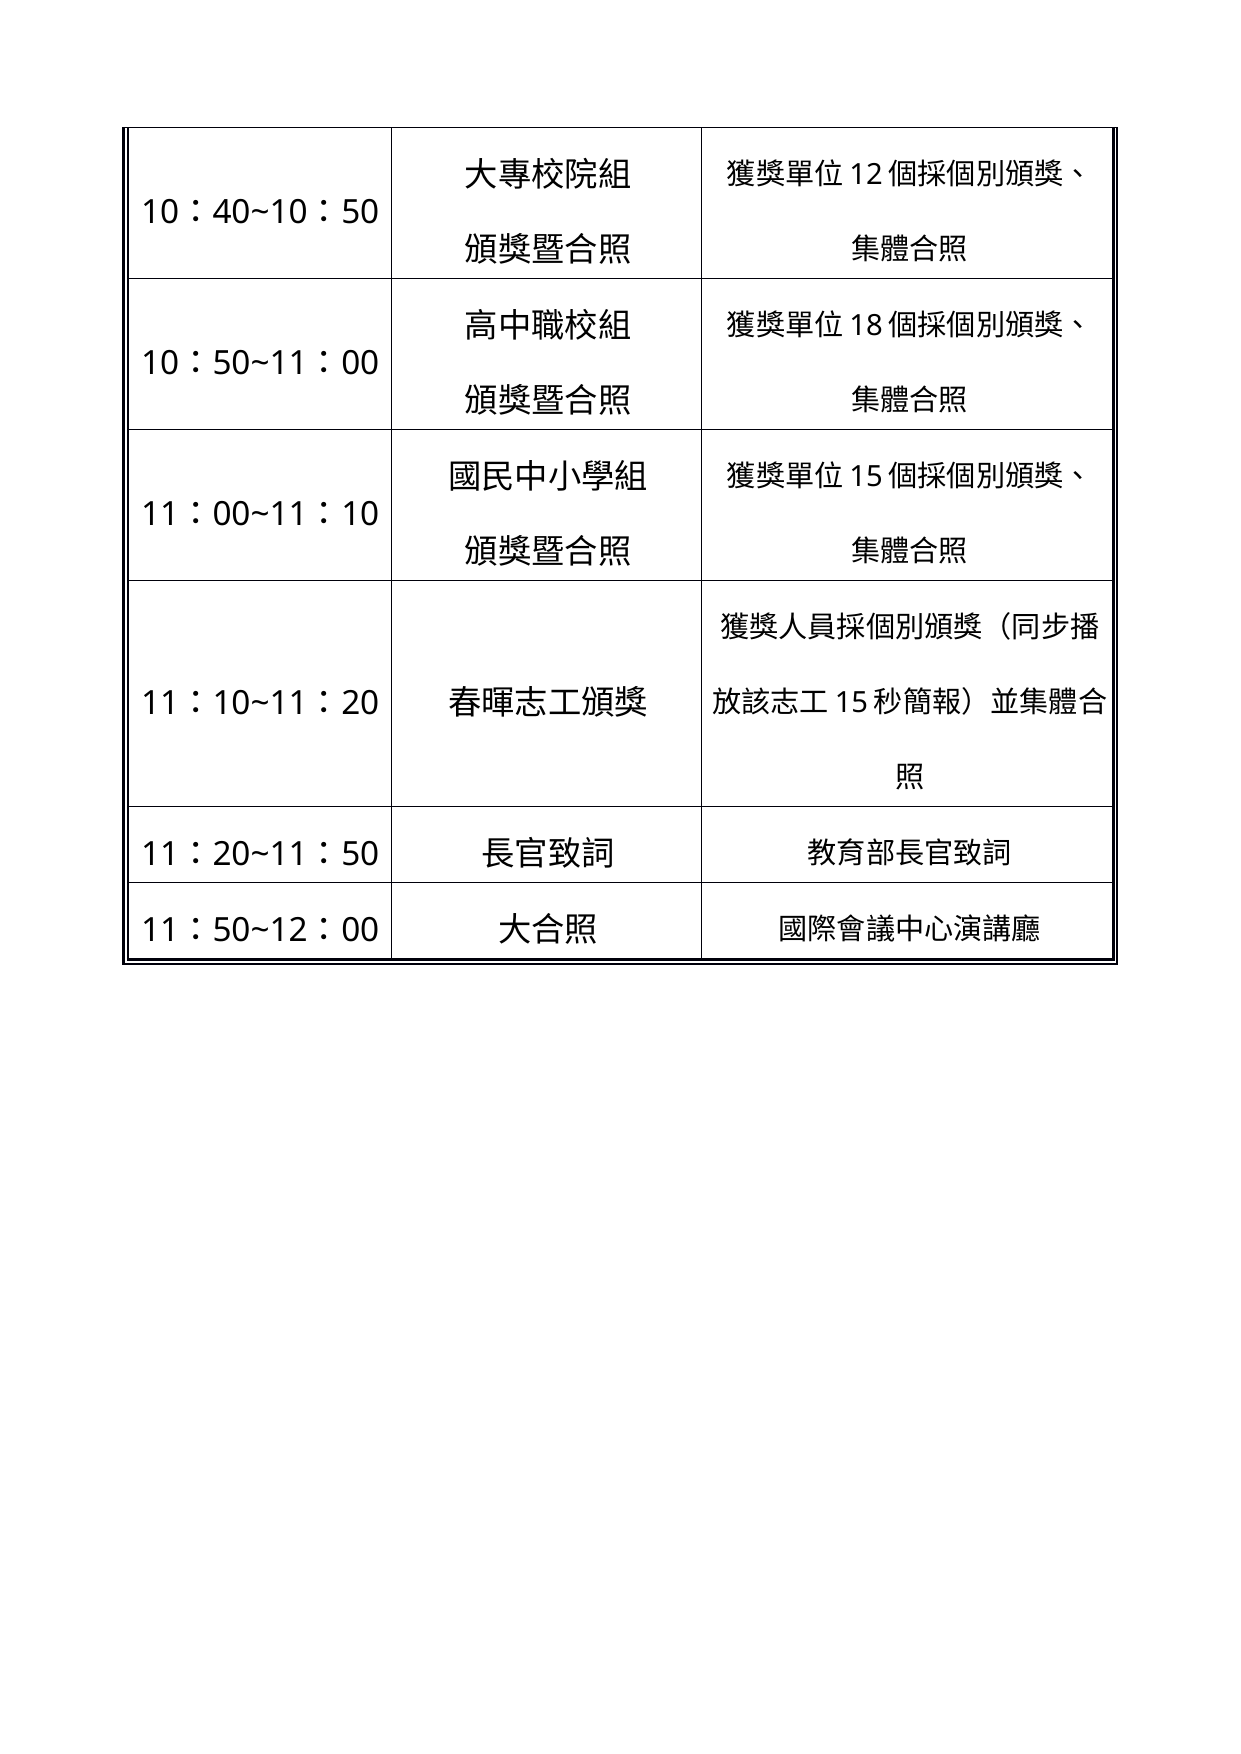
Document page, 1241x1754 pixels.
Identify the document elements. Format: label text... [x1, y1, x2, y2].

table_cell 教育部長官致詞 [702, 807, 1112, 882]
table_cell 獲獎單位12個採個別頒獎、 集體合照 [702, 128, 1112, 278]
table_cell 11：10~11：20 [129, 581, 391, 806]
table_cell 國際會議中心演講廳 [702, 883, 1112, 958]
table_cell 高中職校組 頒獎暨合照 [392, 279, 701, 429]
table_cell 10：40~10：50 [129, 128, 391, 278]
table_cell 11：50~12：00 [129, 883, 391, 958]
table_cell 11：20~11：50 [129, 807, 391, 882]
table_cell 獲獎單位15個採個別頒獎、 集體合照 [702, 430, 1112, 580]
table_cell 11：00~11：10 [129, 430, 391, 580]
table_cell 獲獎單位18個採個別頒獎、 集體合照 [702, 279, 1112, 429]
table_cell 獲獎人員採個別頒獎（同步播放該志工15秒簡報）並集體合照 [702, 581, 1112, 806]
table_cell 大專校院組 頒獎暨合照 [392, 128, 701, 278]
table_cell 大合照 [392, 883, 701, 958]
table_cell 春暉志工頒獎 [392, 581, 701, 806]
table_cell 10：50~11：00 [129, 279, 391, 429]
table_cell 國民中小學組 頒獎暨合照 [392, 430, 701, 580]
table_cell 長官致詞 [392, 807, 701, 882]
